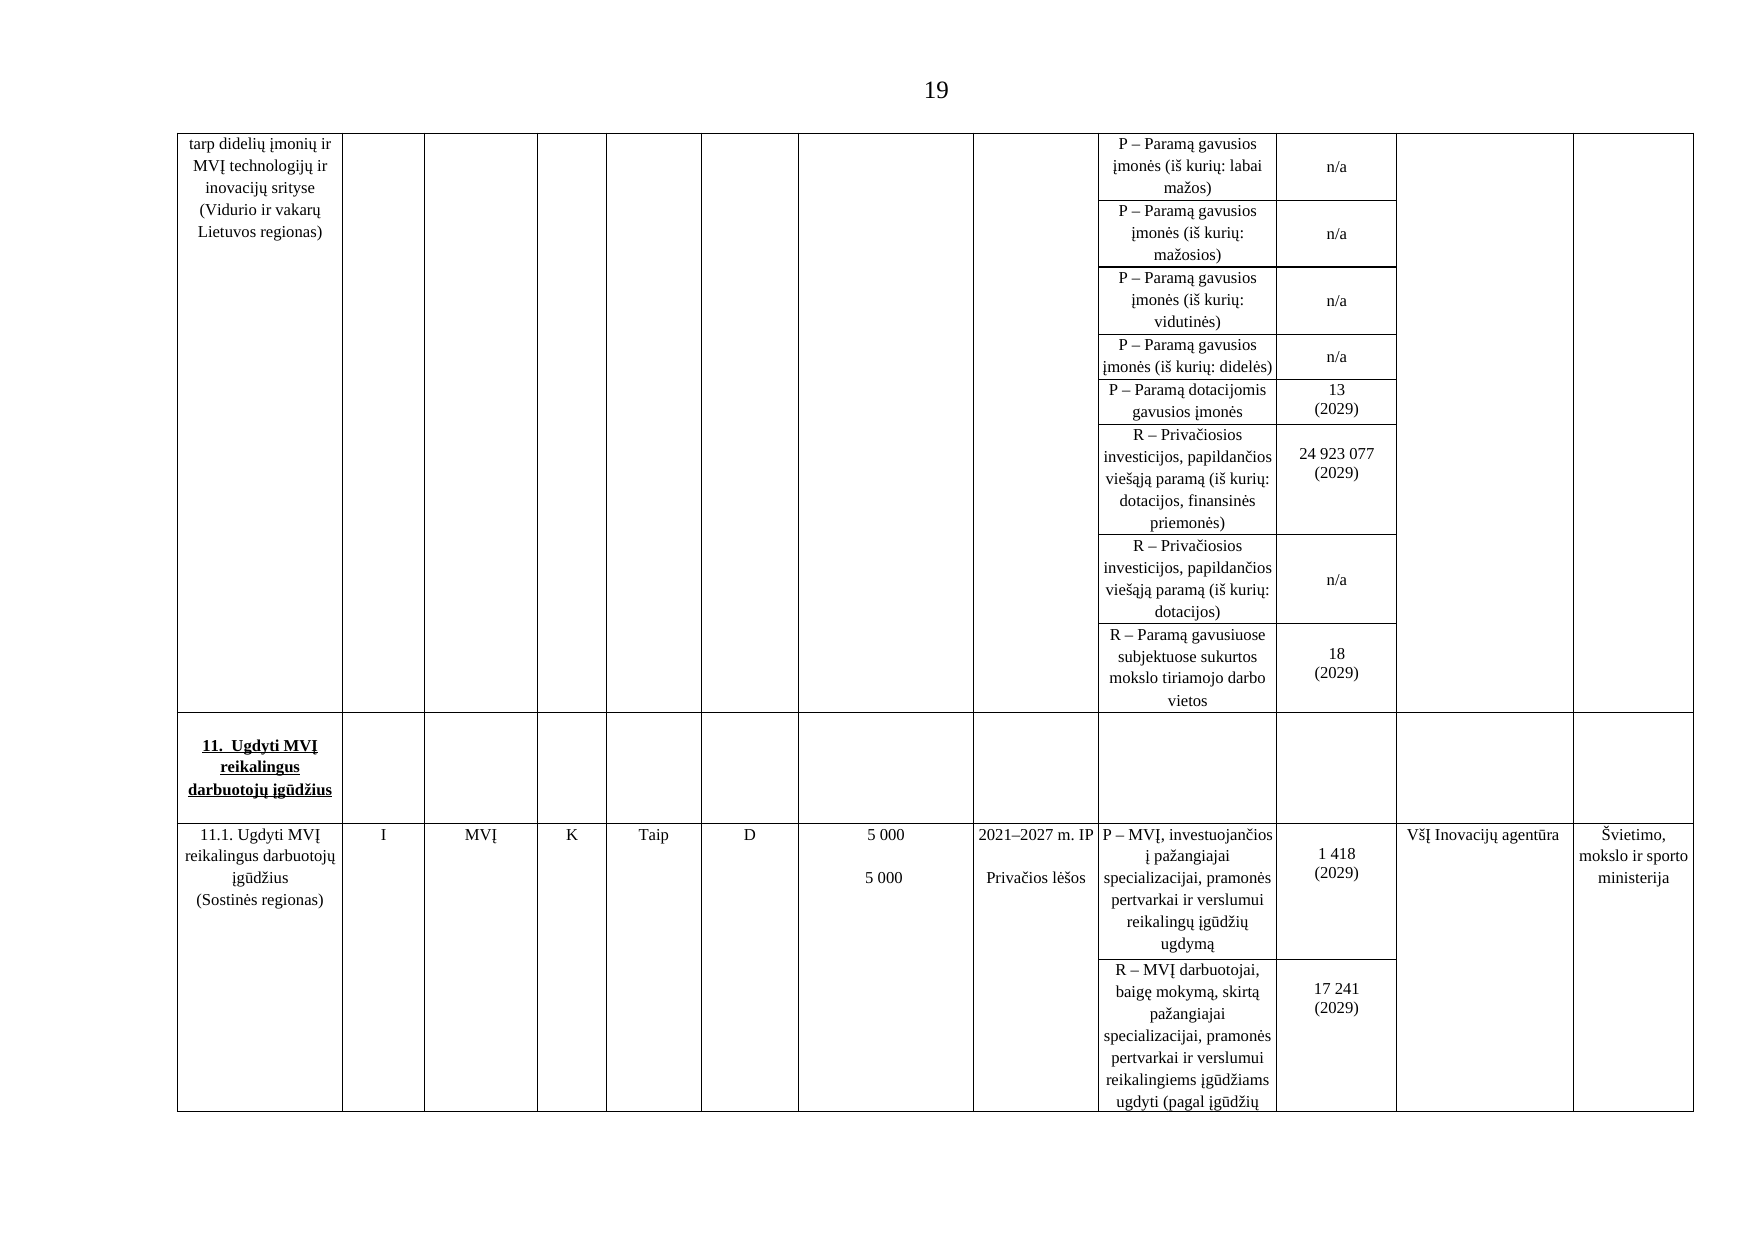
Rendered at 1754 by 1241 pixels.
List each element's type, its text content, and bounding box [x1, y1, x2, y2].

table_cell P – Paramą gavusios įmonės (iš kurių: vidutinės) [1099, 268, 1276, 333]
table_cell [1397, 713, 1573, 823]
table_cell [974, 713, 1098, 823]
table_cell [607, 134, 701, 712]
table_cell 11. Ugdyti MVĮ reikalingus darbuotojų įgūdžius [178, 713, 342, 823]
table_cell P – MVĮ, investuojančios į pažangiajai specializacijai, pramonės pertvarkai ir verslumui reikalingų įgūdžių ugdymą [1099, 824, 1276, 958]
table_cell P – Paramą gavusios įmonės (iš kurių: labai mažos) [1099, 134, 1276, 199]
table_cell 1 418 (2029) [1277, 824, 1396, 958]
table_cell [799, 134, 973, 712]
table_cell tarp didelių įmonių ir MVĮ technologijų ir inovacijų srityse (Vidurio ir vakarų Lietuvos regionas) [178, 134, 342, 712]
table_cell 13 (2029) [1277, 380, 1396, 423]
table_cell [607, 713, 701, 823]
table_cell [1099, 713, 1276, 823]
table_cell I [343, 824, 424, 1111]
table_cell [343, 134, 424, 712]
table_cell R – Privačiosios investicijos, papildančios viešąją paramą (iš kurių: dotacijos) [1099, 535, 1276, 623]
table_cell K [538, 824, 606, 1111]
table_cell [538, 134, 606, 712]
table_cell [1277, 713, 1396, 823]
table_cell MVĮ [425, 824, 537, 1111]
table_cell n/a [1277, 535, 1396, 623]
table_cell P – Paramą dotacijomis gavusios įmonės [1099, 380, 1276, 423]
table_cell D [702, 824, 798, 1111]
table_cell [1574, 134, 1693, 712]
table_cell R – Privačiosios investicijos, papildančios viešąją paramą (iš kurių: dotacijos, finansinės priemonės) [1099, 425, 1276, 534]
table_cell R – Paramą gavusiuose subjektuose sukurtos mokslo tiriamojo darbo vietos [1099, 624, 1276, 712]
table_cell 18 (2029) [1277, 624, 1396, 712]
table_cell Švietimo, mokslo ir sporto ministerija [1574, 824, 1693, 1111]
table_cell 5 000 5 000 [799, 824, 973, 1111]
table_cell P – Paramą gavusios įmonės (iš kurių: mažosios) [1099, 201, 1276, 266]
table_cell [425, 713, 537, 823]
table_cell [1574, 713, 1693, 823]
table_cell n/a [1277, 134, 1396, 199]
table_cell VšĮ Inovacijų agentūra [1397, 824, 1573, 1111]
table_cell n/a [1277, 335, 1396, 378]
table_cell 2021–2027 m. IP Privačios lėšos [974, 824, 1098, 1111]
table_cell [702, 134, 798, 712]
table_cell P – Paramą gavusios įmonės (iš kurių: didelės) [1099, 335, 1276, 378]
table_cell [974, 134, 1098, 712]
table_cell [538, 713, 606, 823]
table_cell R – MVĮ darbuotojai, baigę mokymą, skirtą pažangiajai specializacijai, pramonės pertvarkai ir verslumui reikalingiems įgūdžiams ugdyti (pagal įgūdžių [1099, 960, 1276, 1111]
table_cell [799, 713, 973, 823]
table_cell Taip [607, 824, 701, 1111]
table_cell [1397, 134, 1573, 712]
table_cell 24 923 077 (2029) [1277, 425, 1396, 534]
table_cell n/a [1277, 201, 1396, 266]
table_cell [702, 713, 798, 823]
table_cell 11.1. Ugdyti MVĮ reikalingus darbuotojų įgūdžius (Sostinės regionas) [178, 824, 342, 1111]
table_cell [343, 713, 424, 823]
table_cell 17 241 (2029) [1277, 960, 1396, 1111]
table_cell [425, 134, 537, 712]
table_cell n/a [1277, 268, 1396, 333]
